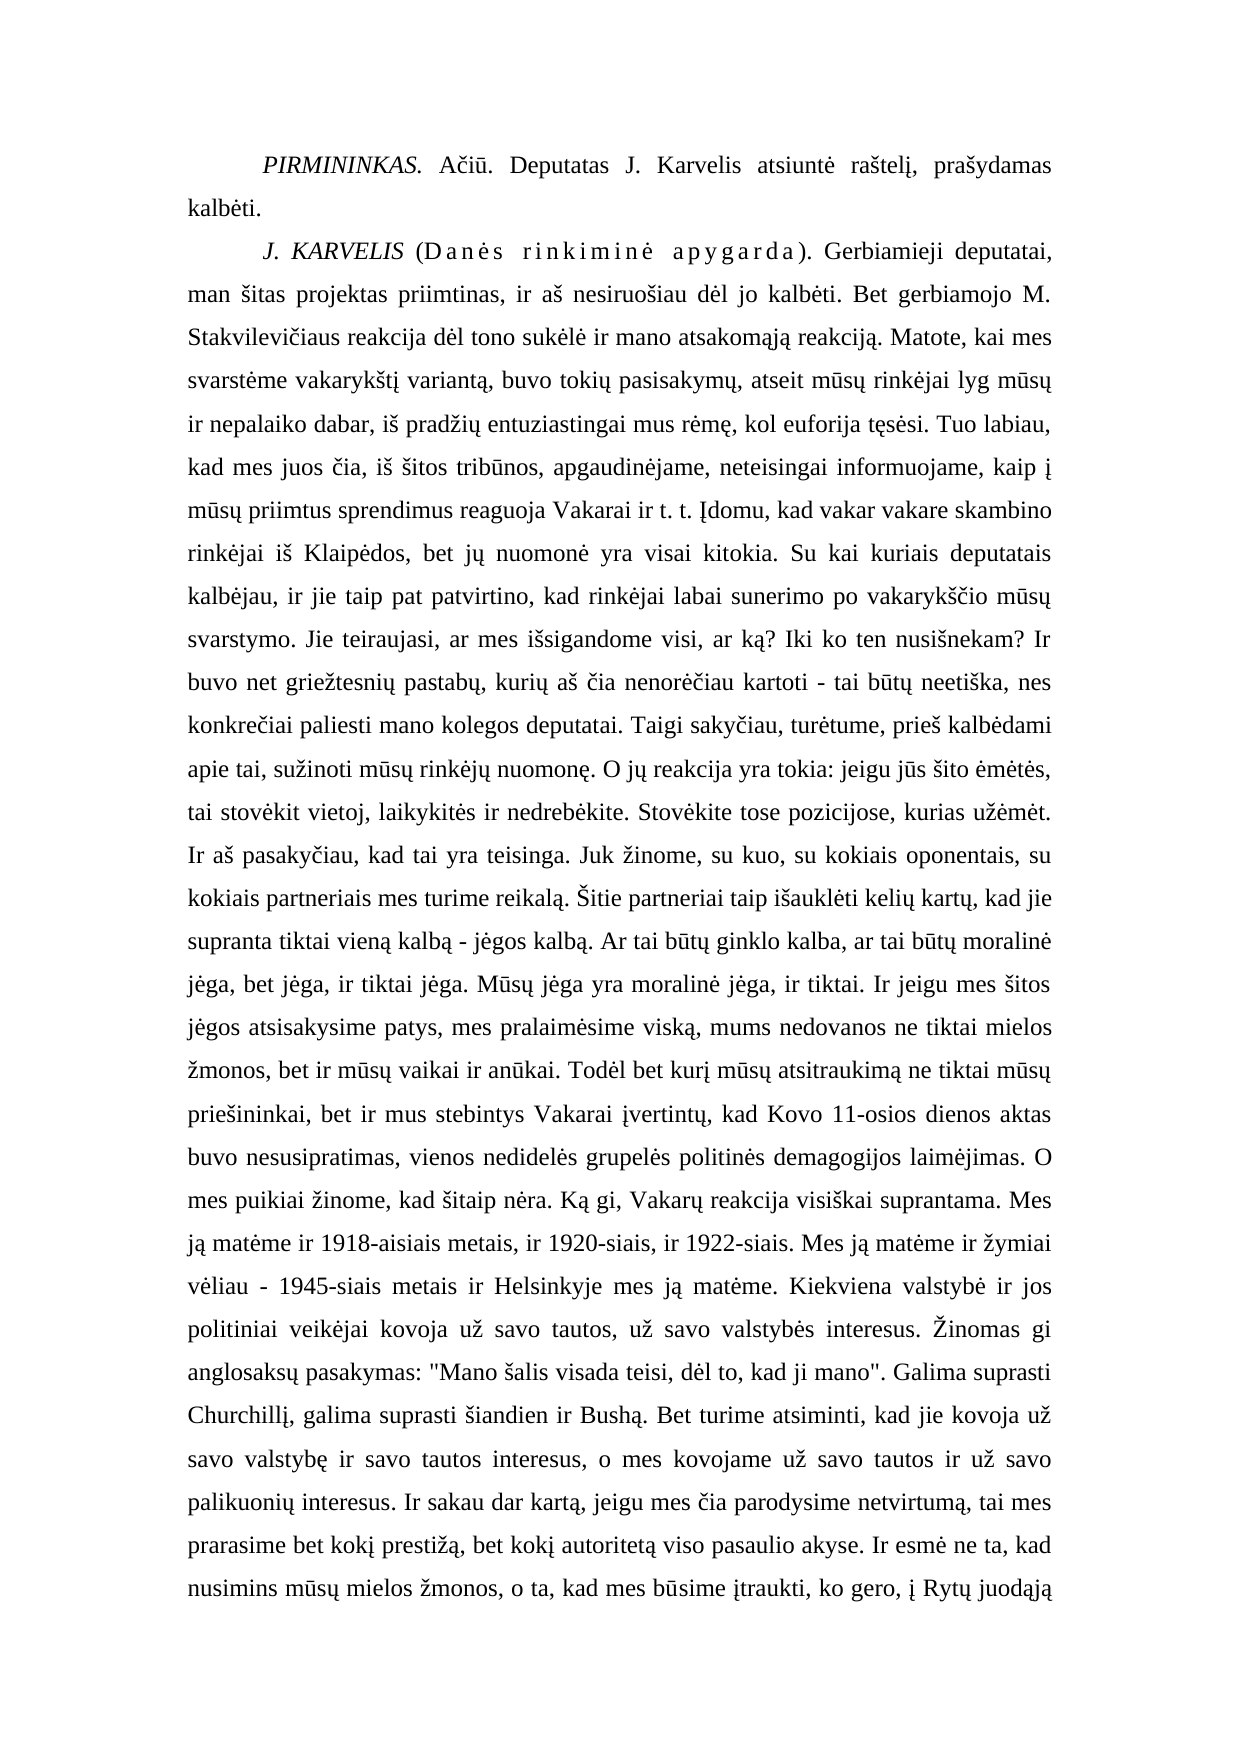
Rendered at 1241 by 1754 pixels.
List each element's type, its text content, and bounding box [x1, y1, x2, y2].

text J. Karvelis (Danės rinkiminė apygarda). Gerbiamieji deputatai, man šitas projektas priimtinas, ir aš nesiruošiau dėl jo kalbėti. Bet gerbiamojo M. Stakvilevičiaus reakcija dėl tono sukėlė ir mano atsakomąją reakciją. Matote, kai mes svarstėme vakarykštį variantą, buvo tokių pasisakymų, atseit mūsų rinkėjai lyg mūsų ir nepalaiko dabar, iš pradžių entuziastingai mus rėmę, kol euforija tęsėsi. Tuo labiau, kad mes juos čia, iš šitos tribūnos, apgaudinėjame, neteisingai informuojame, kaip į mūsų priimtus sprendimus reaguoja Vakarai ir t. t. Įdomu, kad vakar vakare skambino rinkėjai iš Klaipėdos, bet jų nuomonė yra visai kitokia. Su kai kuriais deputatais kalbėjau, ir jie taip pat patvirtino, kad rinkėjai labai sunerimo po vakarykščio mūsų svarstymo. Jie teiraujasi, ar mes išsigandome visi, ar ką? Iki ko ten nusišnekam? Ir buvo net griežtesnių pastabų, kurių aš čia nenorėčiau kartoti - tai būtų neetiška, nes konkrečiai paliesti mano kolegos deputatai. Taigi sakyčiau, turėtume, prieš kalbėdami apie tai, sužinoti mūsų rinkėjų nuomonę. O jų reakcija yra tokia: jeigu jūs šito ėmėtės, tai stovėkit vietoj, laikykitės ir nedrebėkite. Stovėkite tose pozicijose, kurias užėmėt. Ir aš pasakyčiau, kad tai yra teisinga. Juk žinome, su kuo, su kokiais oponentais, su kokiais partneriais mes turime reikalą. Šitie partneriai taip išauklėti kelių kartų, kad jie supranta tiktai vieną kalbą - jėgos kalbą. Ar tai būtų ginklo kalba, ar tai būtų moralinė jėga, bet jėga, ir tiktai jėga. Mūsų jėga yra moralinė jėga, ir tiktai. Ir jeigu mes šitos jėgos atsisakysime patys, mes pralaimėsime viską, mums nedovanos ne tiktai mielos žmonos, bet ir mūsų vaikai ir anūkai. Todėl bet kurį mūsų atsitraukimą ne tiktai mūsų priešininkai, bet ir mus stebintys Vakarai įvertintų, kad Kovo 11-osios dienos aktas buvo nesusipratimas, vienos nedidelės grupelės politinės demagogijos laimėjimas. O mes puikiai žinome, kad šitaip nėra. Ką gi, Vakarų reakcija visiškai suprantama. Mes ją matėme ir 1918-aisiais metais, ir 1920-siais, ir 1922-siais. Mes ją matėme ir žymiai vėliau - 1945-siais metais ir Helsinkyje mes ją matėme. Kiekviena valstybė ir jos politiniai veikėjai kovoja už savo tautos, už savo valstybės interesus. Žinomas gi anglosaksų pasakymas: "Mano šalis visada teisi, dėl to, kad ji mano". Galima suprasti Churchillį, galima suprasti šiandien ir Bushą. Bet turime atsiminti, kad jie kovoja už savo valstybę ir savo tautos interesus, o mes kovojame už savo tautos ir už savo palikuonių interesus. Ir sakau dar kartą, jeigu mes čia parodysime netvirtumą, tai mes prarasime bet kokį prestižą, bet kokį autoritetą viso pasaulio akyse. Ir esmė ne ta, kad nusimins mūsų mielos žmonos, o ta, kad mes bū­sime įtraukti, ko gero, į Rytų juodąją [187, 236, 1053, 1602]
text Pirmininkas. Ačiū. Deputatas J. Karvelis atsiuntė raštelį, prašydamas kalbėti. [187, 150, 1053, 222]
